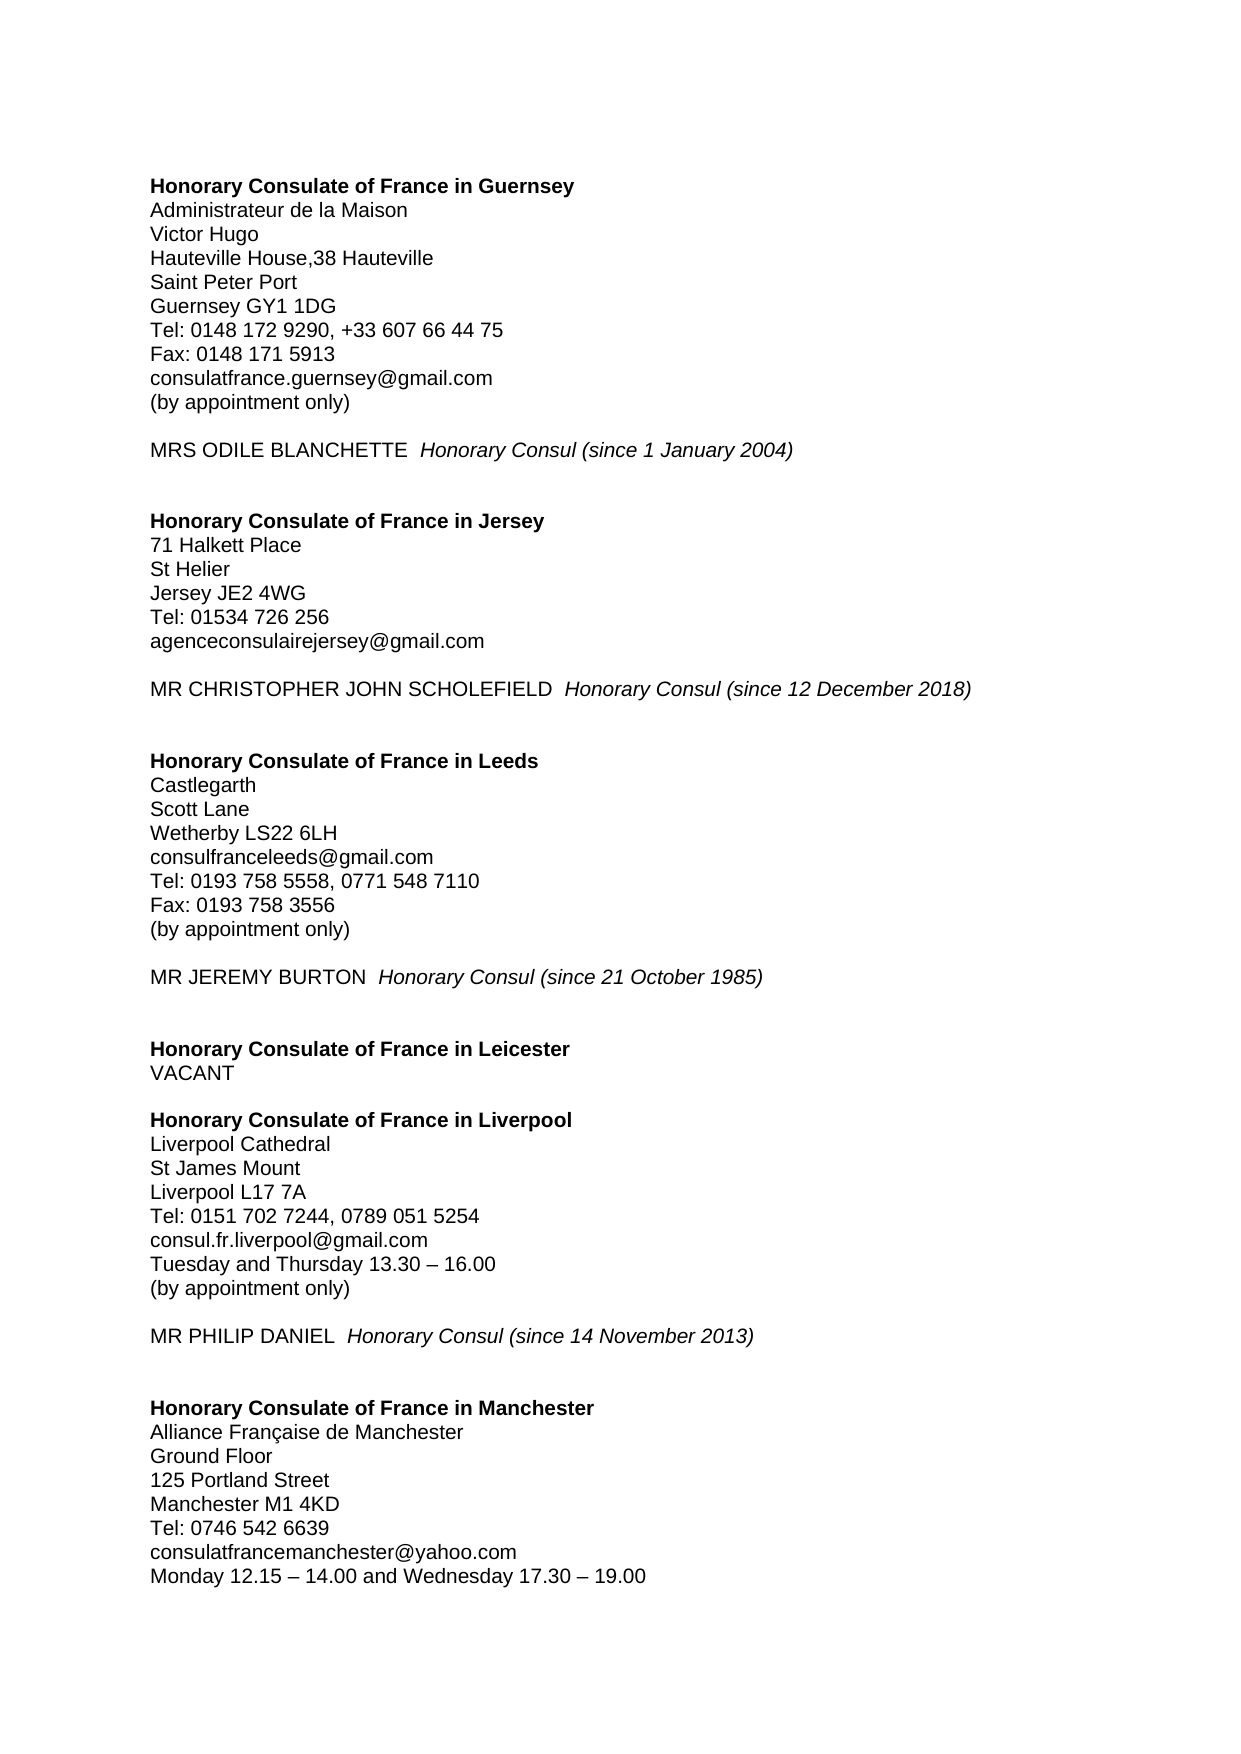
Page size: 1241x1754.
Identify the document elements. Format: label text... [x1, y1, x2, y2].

text 71 Halkett Place [150, 533, 1090, 557]
text Tel: 0151 702 7244, 0789 051 5254 [150, 1204, 1090, 1228]
text Tuesday and Thursday 13.30 – 16.00 [150, 1252, 1090, 1276]
text Ground Floor [150, 1444, 1090, 1468]
text Tel: 01534 726 256 [150, 605, 1090, 629]
text agenceconsulairejersey@gmail.com [150, 629, 1090, 653]
text Tel: 0148 172 9290, +33 607 66 44 75 [150, 318, 1090, 342]
text consulfranceleeds@gmail.com [150, 845, 1090, 869]
text Jersey JE2 4WG [150, 581, 1090, 605]
text MRS ODILE BLANCHETTE Honorary Consul (since 1 January 2004) [150, 437, 1090, 461]
text VACANT [150, 1060, 1090, 1084]
text Honorary Consulate of France in Jersey [150, 509, 1090, 533]
text Scott Lane [150, 797, 1090, 821]
text (by appointment only) [150, 1276, 1090, 1300]
text MR PHILIP DANIEL Honorary Consul (since 14 November 2013) [150, 1324, 1090, 1348]
text 125 Portland Street [150, 1468, 1090, 1492]
text MR CHRISTOPHER JOHN SCHOLEFIELD Honorary Consul (since 12 December 2018) [150, 677, 1090, 701]
text Alliance Française de Manchester [150, 1420, 1090, 1444]
text Liverpool L17 7A [150, 1180, 1090, 1204]
text Saint Peter Port [150, 270, 1090, 294]
text Honorary Consulate of France in Leeds [150, 749, 1090, 773]
text Manchester M1 4KD [150, 1492, 1090, 1516]
text Wetherby LS22 6LH [150, 821, 1090, 845]
text Tel: 0193 758 5558, 0771 548 7110 [150, 869, 1090, 893]
text Castlegarth [150, 773, 1090, 797]
text Honorary Consulate of France in Manchester [150, 1396, 1090, 1420]
text (by appointment only) [150, 917, 1090, 941]
text Fax: 0193 758 3556 [150, 893, 1090, 917]
text MR JEREMY BURTON Honorary Consul (since 21 October 1985) [150, 964, 1090, 988]
text St Helier [150, 557, 1090, 581]
text St James Mount [150, 1156, 1090, 1180]
text Honorary Consulate of France in Liverpool [150, 1108, 1090, 1132]
text Tel: 0746 542 6639 [150, 1516, 1090, 1539]
text Liverpool Cathedral [150, 1132, 1090, 1156]
text Honorary Consulate of France in Guernsey [150, 174, 1090, 198]
text Monday 12.15 – 14.00 and Wednesday 17.30 – 19.00 [150, 1563, 1090, 1587]
text Victor Hugo [150, 222, 1090, 246]
text Fax: 0148 171 5913 [150, 342, 1090, 366]
text consulatfrance.guernsey@gmail.com [150, 366, 1090, 389]
text Administrateur de la Maison [150, 198, 1090, 222]
text consul.fr.liverpool@gmail.com [150, 1228, 1090, 1252]
text Guernsey GY1 1DG [150, 294, 1090, 318]
text Honorary Consulate of France in Leicester [150, 1036, 1090, 1060]
text Hauteville House,38 Hauteville [150, 246, 1090, 270]
text (by appointment only) [150, 389, 1090, 413]
text consulatfrancemanchester@yahoo.com [150, 1539, 1090, 1563]
